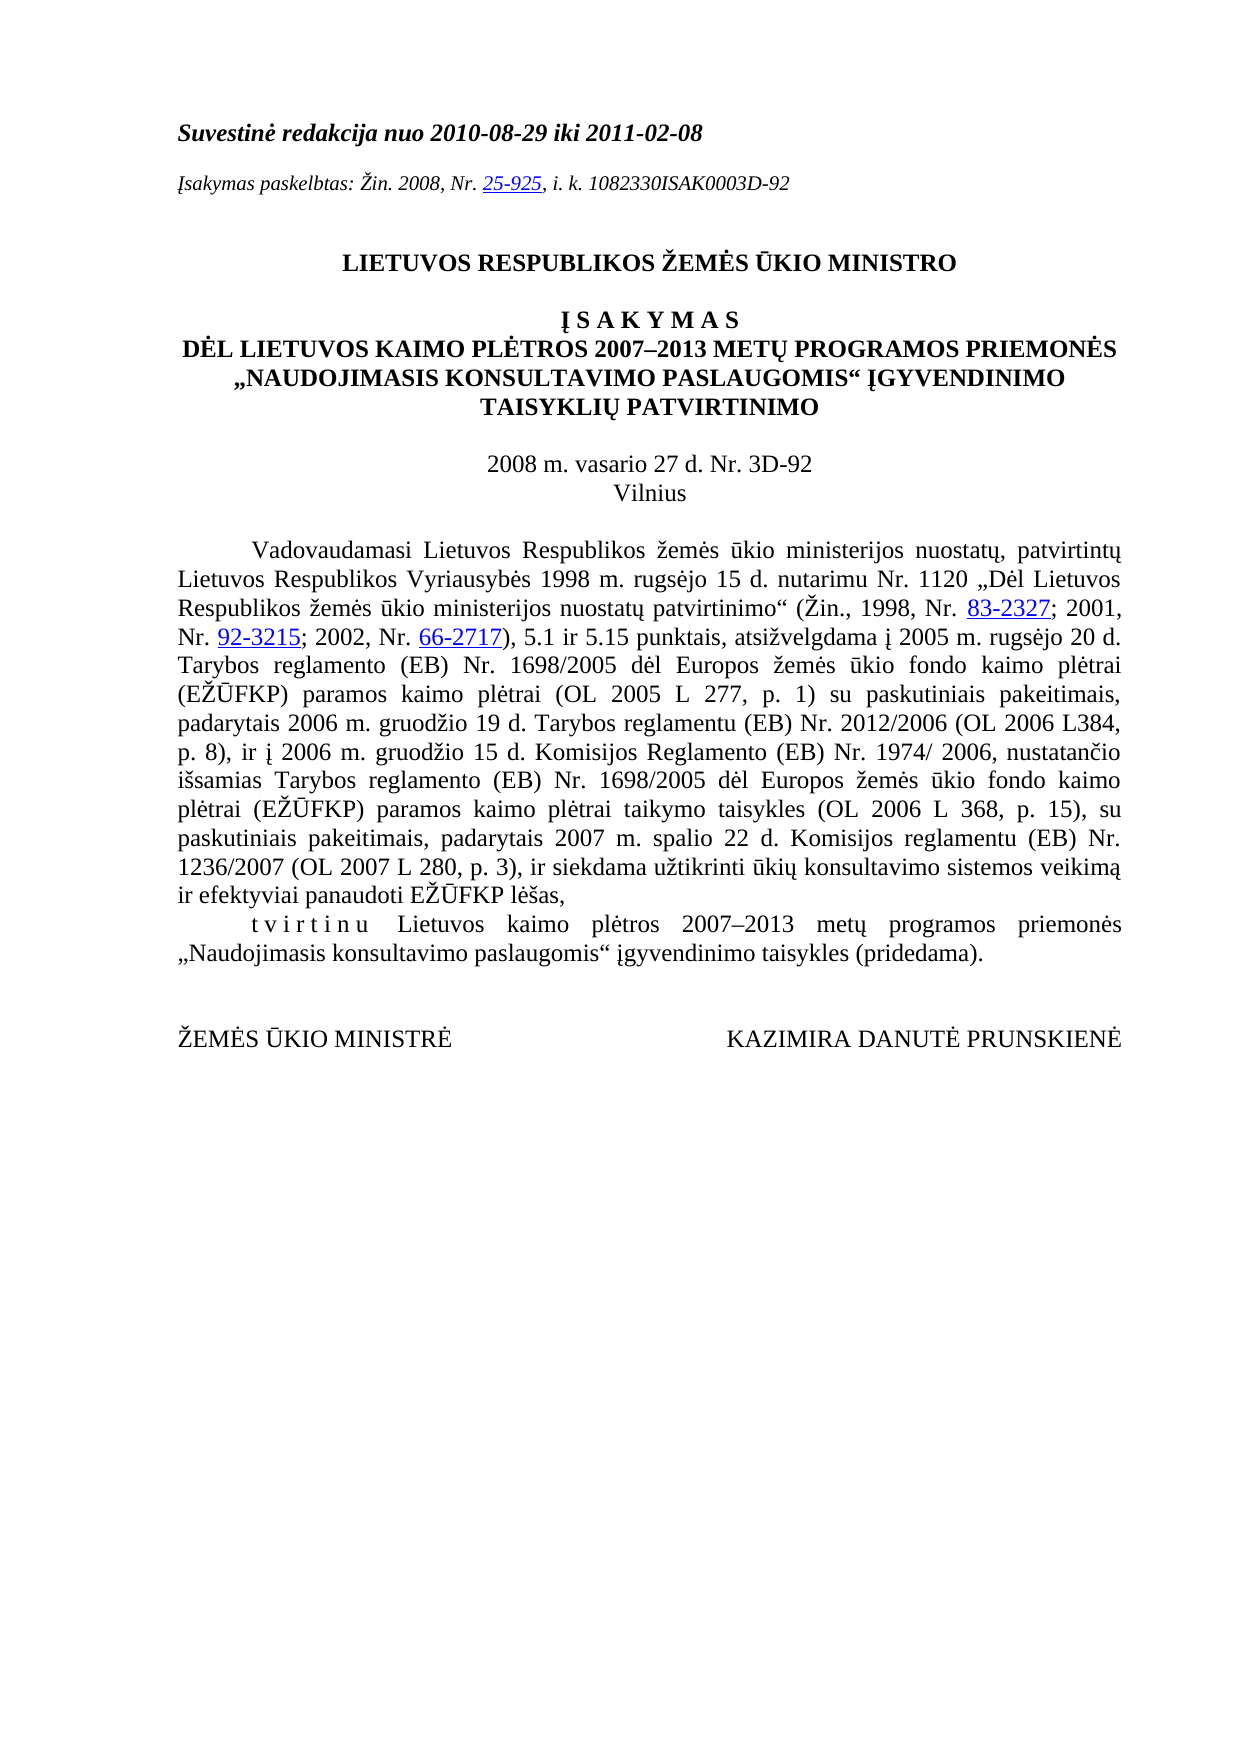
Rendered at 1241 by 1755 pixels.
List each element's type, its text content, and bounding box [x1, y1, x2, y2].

text tvirtinu Lietuvos kaimo plėtros 2007–2013 metų programos priemonės „Naudojimasis konsultavimo paslaugomis“ įgyvendinimo taisykles (pridedama). [177, 909, 1122, 967]
text Vilnius [177, 478, 1122, 507]
text ŽEMĖS ŪKIO MINISTRĖ KAZIMIRA DANUTĖ PRUNSKIENĖ [177, 1024, 1122, 1053]
text LIETUVOS RESPUBLIKOS ŽEMĖS ŪKIO MINISTRO [177, 248, 1122, 277]
text 2008 m. vasario 27 d. Nr. 3D-92 [177, 449, 1122, 478]
text Įsakymas paskelbtas: Žin. 2008, Nr. 25-925, i. k. 1082330ISAK0003D-92 [177, 171, 1122, 195]
text Vadovaudamasi Lietuvos Respublikos žemės ūkio ministerijos nuostatų, patvirtintų Lietuvos Respublikos Vyriausybės 1998 m. rugsėjo 15 d. nutarimu Nr. 1120 „Dėl Lietuvos Respublikos žemės ūkio ministerijos nuostatų patvirtinimo“ (Žin., 1998, Nr. 83-2327; 2001, Nr. 92-3215; 2002, Nr. 66-2717), 5.1 ir 5.15 punktais, atsižvelgdama į 2005 m. rugsėjo 20 d. Tarybos reglamento (EB) Nr. 1698/2005 dėl Europos žemės ūkio fondo kaimo plėtrai (EŽŪFKP) paramos kaimo plėtrai (OL 2005 L 277, p. 1) su paskutiniais pakeitimais, padarytais 2006 m. gruodžio 19 d. Tarybos reglamentu (EB) Nr. 2012/2006 (OL 2006 L384, p. 8), ir į 2006 m. gruodžio 15 d. Komisijos Reglamento (EB) Nr. 1974/ 2006, nustatančio išsamias Tarybos reglamento (EB) Nr. 1698/2005 dėl Europos žemės ūkio fondo kaimo plėtrai (EŽŪFKP) paramos kaimo plėtrai taikymo taisykles (OL 2006 L 368, p. 15), su paskutiniais pakeitimais, padarytais 2007 m. spalio 22 d. Komisijos reglamentu (EB) Nr. 1236/2007 (OL 2007 L 280, p. 3), ir siekdama užtikrinti ūkių konsultavimo sistemos veikimą ir efektyviai panaudoti EŽŪFKP lėšas, [177, 535, 1122, 909]
text ĮSAKYMAS [177, 305, 1122, 334]
text DĖL LIETUVOS KAIMO PLĖTROS 2007–2013 METŲ PROGRAMOS PRIEMONĖS „NAUDOJIMASIS KONSULTAVIMO PASLAUGOMIS“ ĮGYVENDINIMO TAISYKLIŲ PATVIRTINIMO [177, 334, 1122, 420]
text Suvestinė redakcija nuo 2010-08-29 iki 2011-02-08 [177, 118, 1122, 147]
